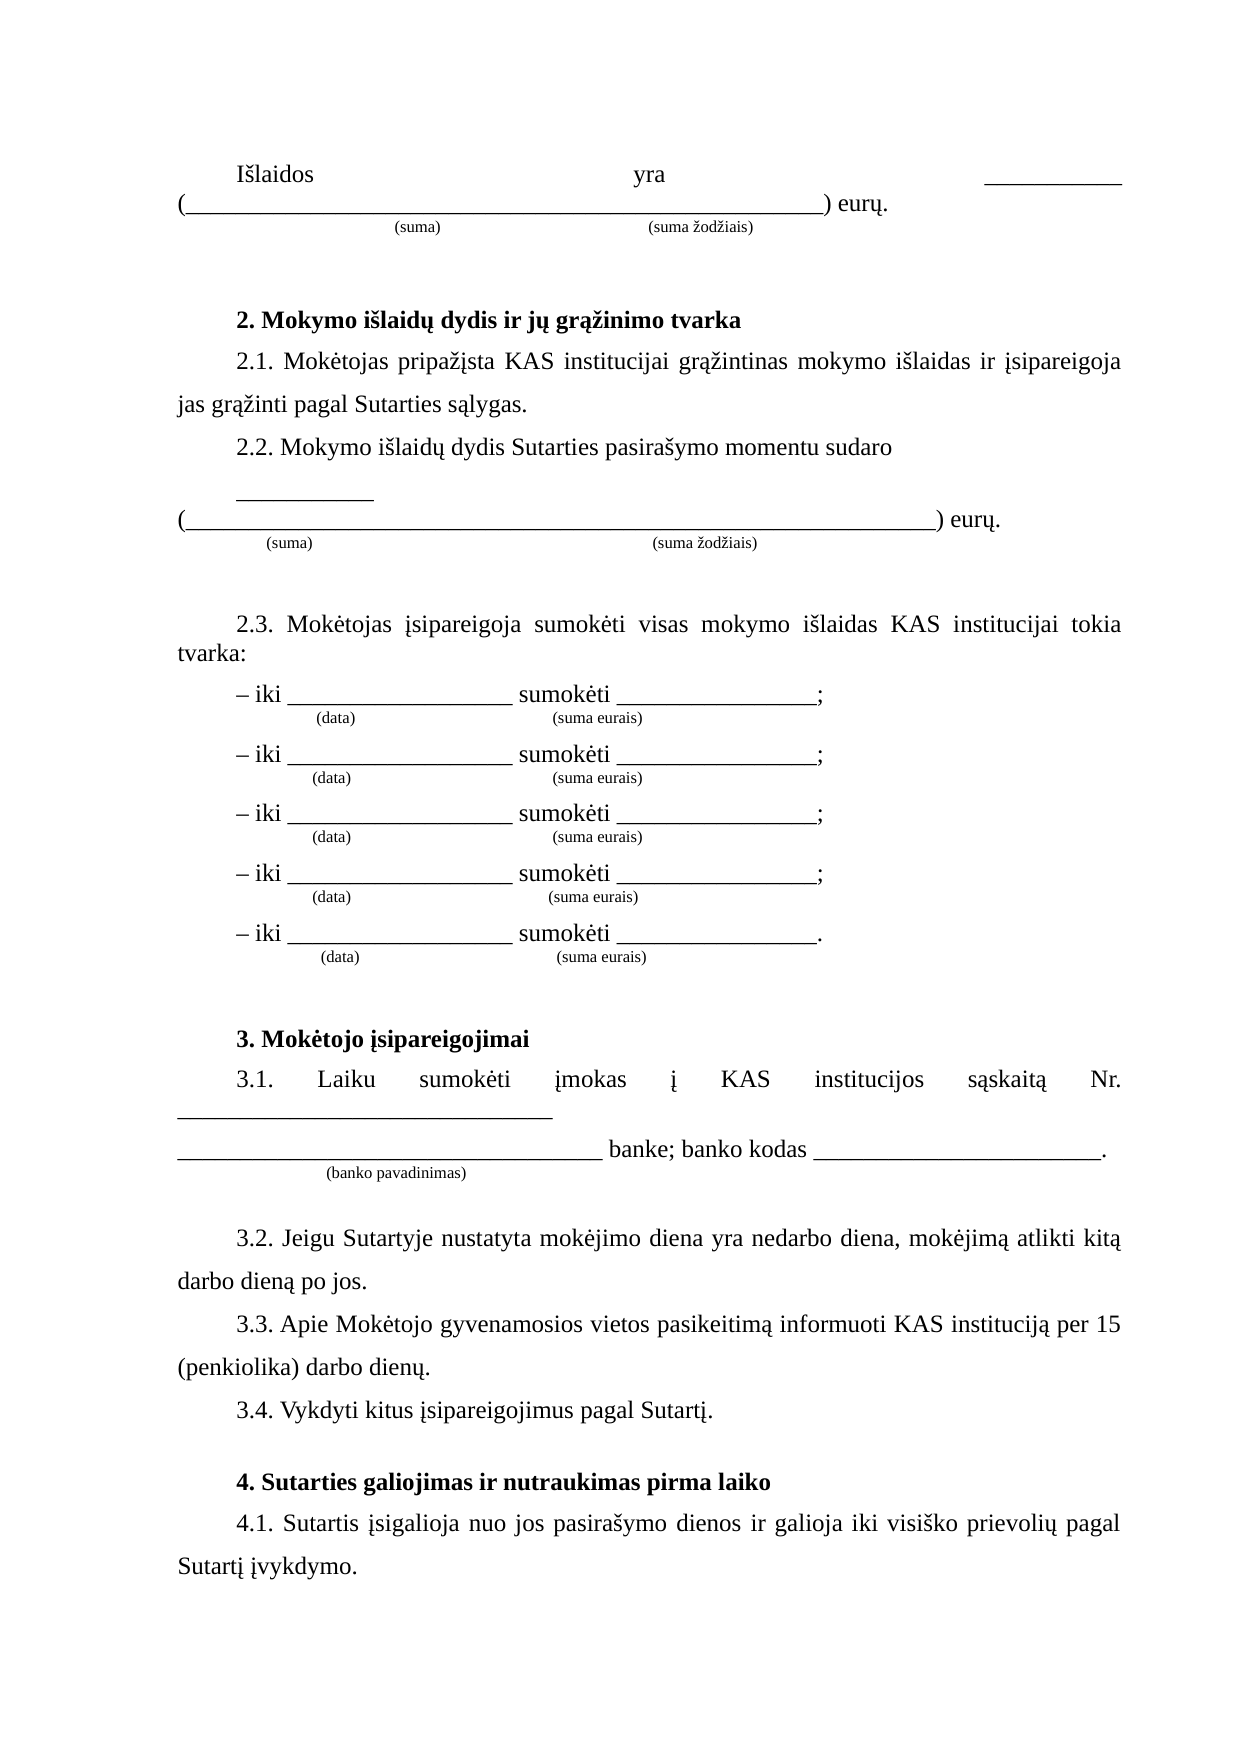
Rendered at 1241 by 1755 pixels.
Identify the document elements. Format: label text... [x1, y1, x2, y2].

text (data) (suma eurais) [177, 707, 1122, 727]
text 2.2. Mokymo išlaidų dydis Sutarties pasirašymo momentu sudaro [177, 432, 1122, 461]
text (suma) (suma žodžiais) [177, 216, 1122, 236]
text 4. Sutarties galiojimas ir nutraukimas pirma laiko [177, 1467, 1122, 1496]
text 3. Mokėtojo įsipareigojimai [177, 1024, 1122, 1052]
text __________________________________ banke; banko kodas _______________________. [177, 1134, 1122, 1163]
text (data) (suma eurais) [177, 827, 1122, 846]
text 2. Mokymo išlaidų dydis ir jų grąžinimo tvarka [177, 305, 1122, 334]
text ___________ (____________________________________________________________) eurų. [177, 475, 1122, 533]
text 3.1. Laiku sumokėti įmokas į KAS institucijos sąskaitą Nr. ______________________________ [177, 1064, 1122, 1122]
text Išlaidos yra ___________ (___________________________________________________) eurų. [177, 159, 1122, 216]
text – iki __________________ sumokėti ________________; [177, 858, 1122, 887]
text (banko pavadinimas) [177, 1163, 1122, 1182]
text (suma) (suma žodžiais) [177, 533, 1122, 552]
text (data) (suma eurais) [177, 947, 1122, 966]
text (data) (suma eurais) [177, 767, 1122, 787]
text – iki __________________ sumokėti ________________. [177, 918, 1122, 947]
text (data) (suma eurais) [177, 887, 1122, 906]
text 2.1. Mokėtojas pripažįsta KAS institucijai grąžintinas mokymo išlaidas ir įsipareigoja jas grąžinti pagal Sutarties sąlygas. [177, 346, 1122, 418]
text 3.3. Apie Mokėtojo gyvenamosios vietos pasikeitimą informuoti KAS instituciją per 15 (penkiolika) darbo dienų. [177, 1309, 1122, 1381]
text – iki __________________ sumokėti ________________; [177, 679, 1122, 707]
text – iki __________________ sumokėti ________________; [177, 798, 1122, 827]
text 2.3. Mokėtojas įsipareigoja sumokėti visas mokymo išlaidas KAS institucijai tokia tvarka: [177, 609, 1122, 667]
text 4.1. Sutartis įsigalioja nuo jos pasirašymo dienos ir galioja iki visiško prievolių pagal Sutartį įvykdymo. [177, 1508, 1122, 1579]
text – iki __________________ sumokėti ________________; [177, 739, 1122, 767]
text 3.4. Vykdyti kitus įsipareigojimus pagal Sutartį. [177, 1395, 1122, 1424]
text 3.2. Jeigu Sutartyje nustatyta mokėjimo diena yra nedarbo diena, mokėjimą atlikti kitą darbo dieną po jos. [177, 1223, 1122, 1294]
